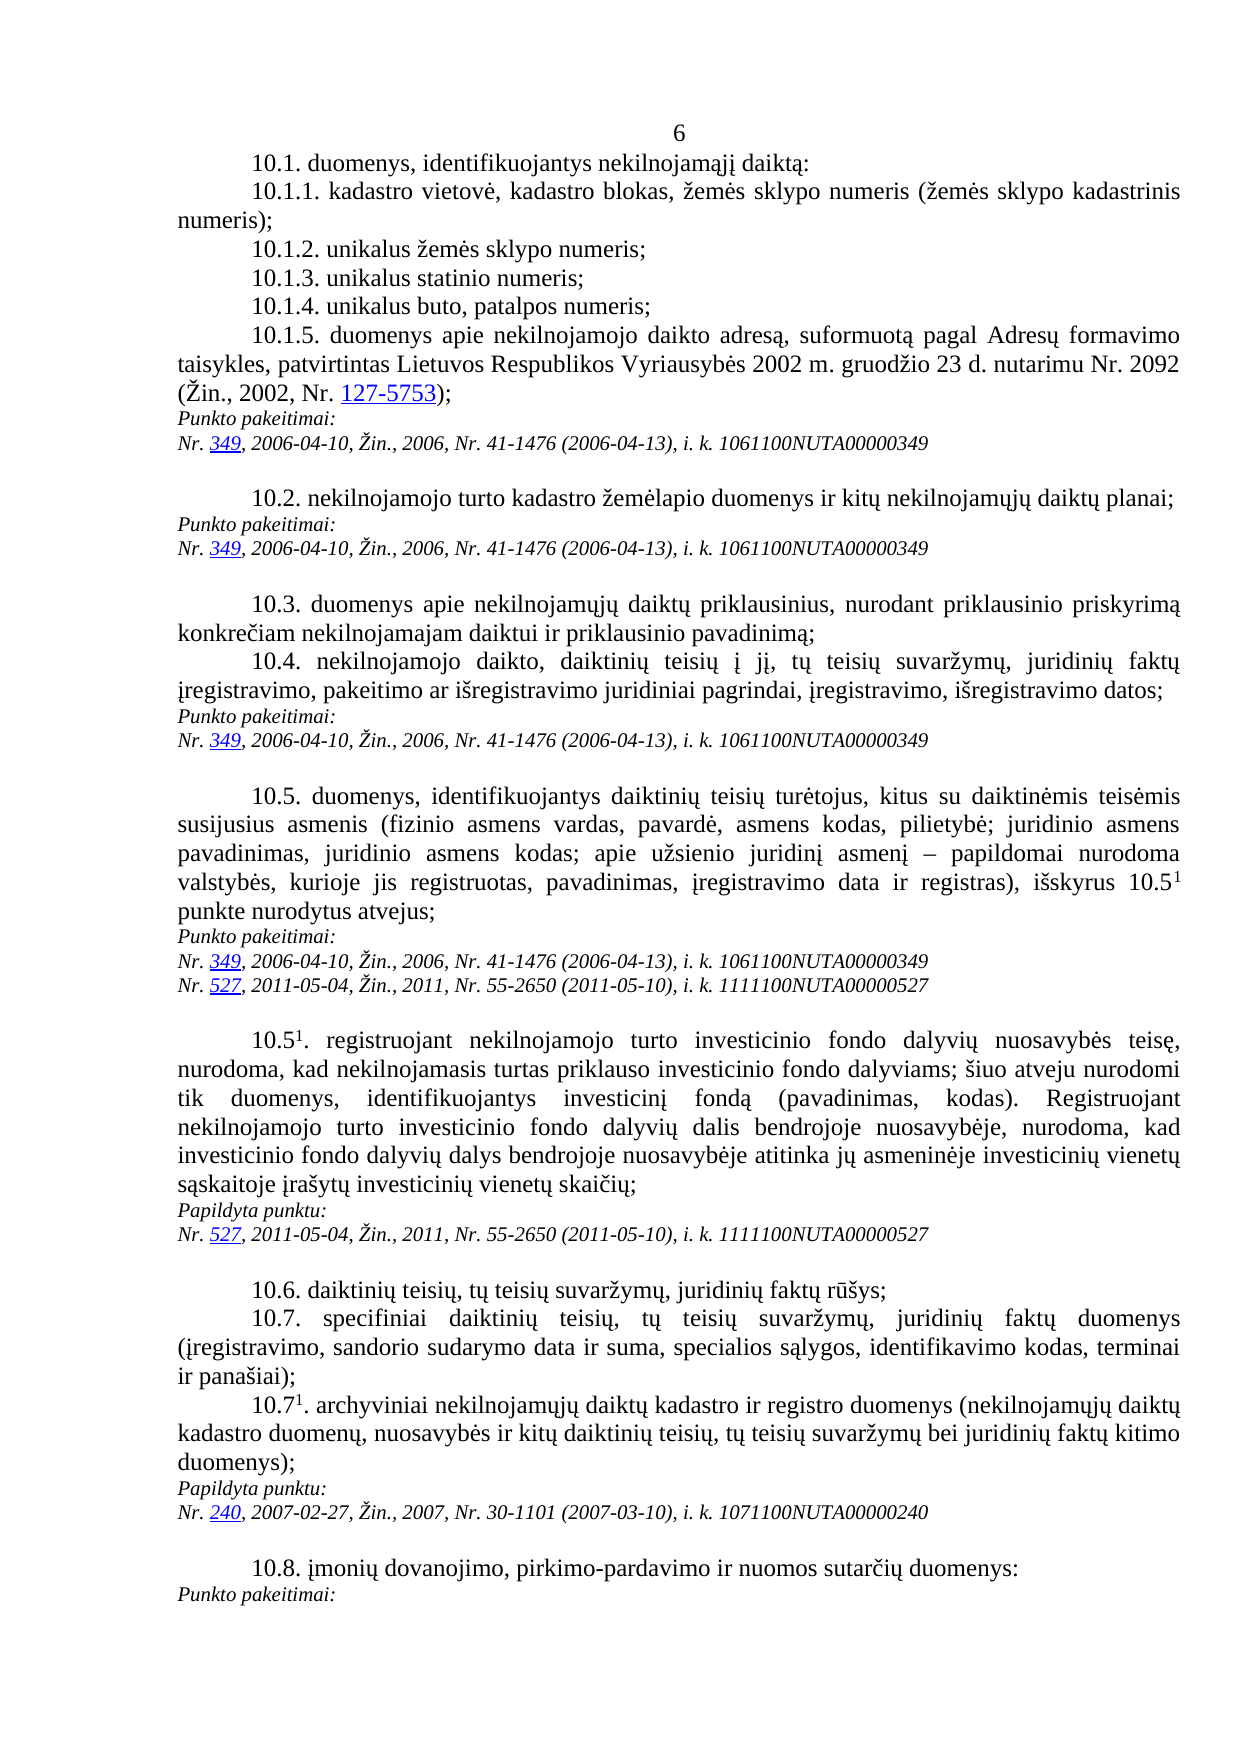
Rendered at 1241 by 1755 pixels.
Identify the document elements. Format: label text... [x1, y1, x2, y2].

text 10.1. duomenys, identifikuojantys nekilnojamąjį daiktą: [177, 148, 1181, 176]
text 10.8. įmonių dovanojimo, pirkimo-pardavimo ir nuomos sutarčių duomenys: [177, 1553, 1181, 1582]
text Nr. 349, 2006-04-10, Žin., 2006, Nr. 41-1476 (2006-04-13), i. k. 1061100NUTA00000349 [177, 948, 1181, 973]
text 10.6. daiktinių teisių, tų teisių suvaržymų, juridinių faktų rūšys; [177, 1275, 1181, 1303]
text Nr. 240, 2007-02-27, Žin., 2007, Nr. 30-1101 (2007-03-10), i. k. 1071100NUTA00000240 [177, 1500, 1181, 1524]
text Punkto pakeitimai: [177, 924, 1181, 948]
text Nr. 349, 2006-04-10, Žin., 2006, Nr. 41-1476 (2006-04-13), i. k. 1061100NUTA00000349 [177, 728, 1181, 752]
text Nr. 527, 2011-05-04, Žin., 2011, Nr. 55-2650 (2011-05-10), i. k. 1111100NUTA00000527 [177, 973, 1181, 997]
text 10.2. nekilnojamojo turto kadastro žemėlapio duomenys ir kitų nekilnojamųjų daiktų planai; [177, 483, 1181, 512]
text Punkto pakeitimai: [177, 704, 1181, 728]
text 10.3. duomenys apie nekilnojamųjų daiktų priklausinius, nurodant priklausinio priskyrimą konkrečiam nekilnojamajam daiktui ir priklausinio pavadinimą; [177, 589, 1181, 646]
text 10.71. archyviniai nekilnojamųjų daiktų kadastro ir registro duomenys (nekilnojamųjų daiktų kadastro duomenų, nuosavybės ir kitų daiktinių teisių, tų teisių suvaržymų bei juridinių faktų kitimo duomenys); [177, 1390, 1181, 1476]
text 10.1.2. unikalus žemės sklypo numeris; [177, 234, 1181, 263]
text 10.1.4. unikalus buto, patalpos numeris; [177, 291, 1181, 320]
text 10.1.1. kadastro vietovė, kadastro blokas, žemės sklypo numeris (žemės sklypo kadastrinis numeris); [177, 176, 1181, 234]
text Papildyta punktu: [177, 1476, 1181, 1500]
text 10.7. specifiniai daiktinių teisių, tų teisių suvaržymų, juridinių faktų duomenys (įregistravimo, sandorio sudarymo data ir suma, specialios sąlygos, identifikavimo kodas, terminai ir panašiai); [177, 1303, 1181, 1390]
text Nr. 349, 2006-04-10, Žin., 2006, Nr. 41-1476 (2006-04-13), i. k. 1061100NUTA00000349 [177, 536, 1181, 560]
text 10.51. registruojant nekilnojamojo turto investicinio fondo dalyvių nuosavybės teisę, nurodoma, kad nekilnojamasis turtas priklauso investicinio fondo dalyviams; šiuo atveju nurodomi tik duomenys, identifikuojantys investicinį fondą (pavadinimas, kodas). Registruojant nekilnojamojo turto investicinio fondo dalyvių dalis bendrojoje nuosavybėje, nurodoma, kad investicinio fondo dalyvių dalys bendrojoje nuosavybėje atitinka jų asmeninėje investicinių vienetų sąskaitoje įrašytų investicinių vienetų skaičių; [177, 1025, 1181, 1198]
text Punkto pakeitimai: [177, 1582, 1181, 1606]
text Nr. 527, 2011-05-04, Žin., 2011, Nr. 55-2650 (2011-05-10), i. k. 1111100NUTA00000527 [177, 1222, 1181, 1246]
text Papildyta punktu: [177, 1198, 1181, 1222]
text Punkto pakeitimai: [177, 512, 1181, 536]
text 10.1.5. duomenys apie nekilnojamojo daikto adresą, suformuotą pagal Adresų formavimo taisykles, patvirtintas Lietuvos Respublikos Vyriausybės 2002 m. gruodžio 23 d. nutarimu Nr. 2092 (Žin., 2002, Nr. 127-5753); [177, 320, 1181, 406]
text Nr. 349, 2006-04-10, Žin., 2006, Nr. 41-1476 (2006-04-13), i. k. 1061100NUTA00000349 [177, 430, 1181, 454]
text 10.1.3. unikalus statinio numeris; [177, 263, 1181, 291]
text Punkto pakeitimai: [177, 406, 1181, 430]
text 10.4. nekilnojamojo daikto, daiktinių teisių į jį, tų teisių suvaržymų, juridinių faktų įregistravimo, pakeitimo ar išregistravimo juridiniai pagrindai, įregistravimo, išregistravimo datos; [177, 646, 1181, 704]
text 10.5. duomenys, identifikuojantys daiktinių teisių turėtojus, kitus su daiktinėmis teisėmis susijusius asmenis (fizinio asmens vardas, pavardė, asmens kodas, pilietybė; juridinio asmens pavadinimas, juridinio asmens kodas; apie užsienio juridinį asmenį – papildomai nurodoma valstybės, kurioje jis registruotas, pavadinimas, įregistravimo data ir registras), išskyrus 10.51 punkte nurodytus atvejus; [177, 781, 1181, 924]
